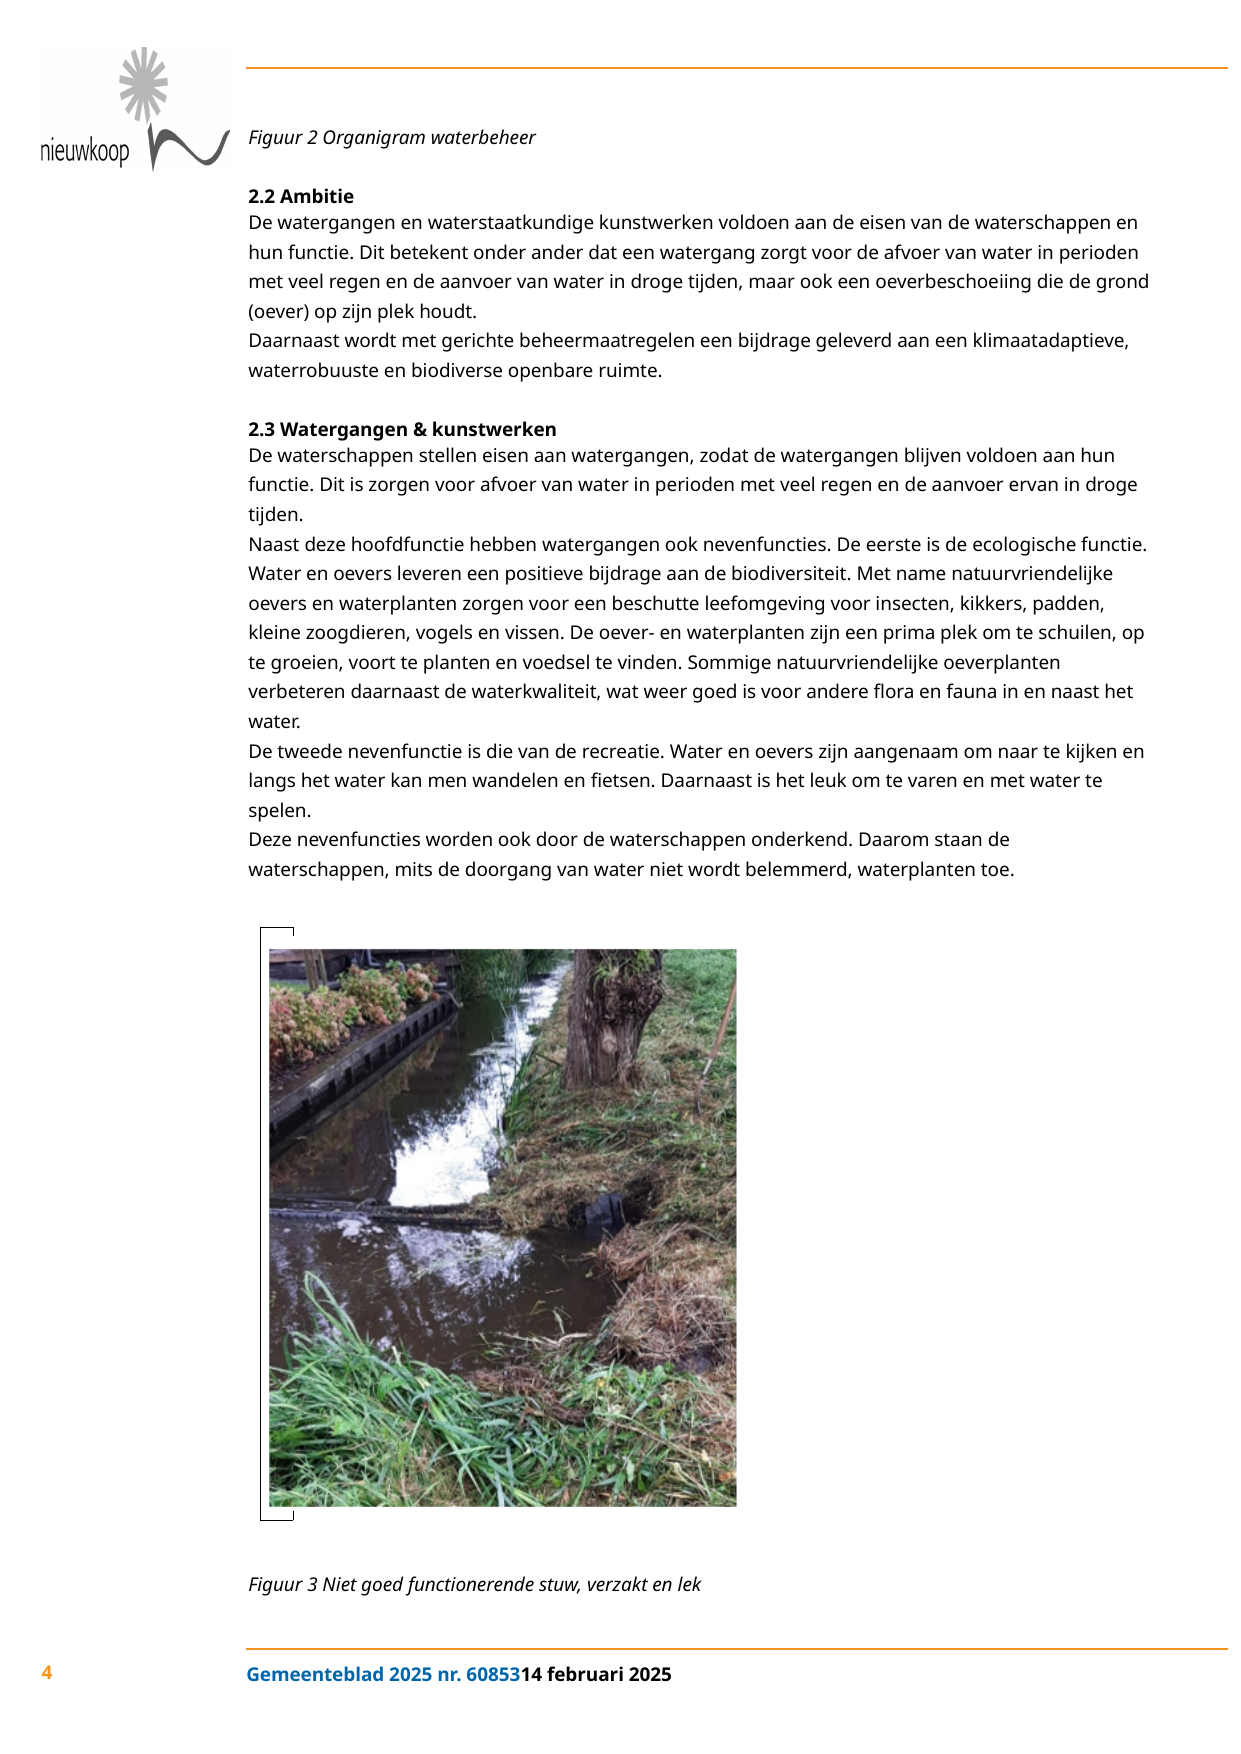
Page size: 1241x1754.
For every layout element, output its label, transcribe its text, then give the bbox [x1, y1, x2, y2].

text 2.2 Ambitie [248, 183, 1152, 209]
text 2.3 Watergangen & kunstwerken [248, 416, 1152, 442]
text Deze nevenfuncties worden ook door de waterschappen onderkend. Daarom staan de waterschappen, mits de doorgang van water niet wordt belemmerd, waterplanten toe. [248, 827, 1152, 882]
picture [41, 47, 231, 172]
text Figuur 2 Organigram waterbeheer [248, 124, 1152, 150]
picture [268, 936, 742, 1511]
text De waterschappen stellen eisen aan watergangen, zodat de watergangen blijven voldoen aan hun functie. Dit is zorgen voor afvoer van water in perioden met veel regen en de aanvoer ervan in droge tijden. [248, 442, 1152, 527]
text Naast deze hoofdfunctie hebben watergangen ook nevenfuncties. De eerste is de ecologische functie. Water en oevers leveren een positieve bijdrage aan de biodiversiteit. Met name natuurvriendelijke oevers en waterplanten zorgen voor een beschutte leefomgeving voor insecten, kikkers, padden, kleine zoogdieren, vogels en vissen. De oever- en waterplanten zijn een prima plek om te schuilen, op te groeien, voort te planten en voedsel te vinden. Sommige natuurvriendelijke oeverplanten verbeteren daarnaast de waterkwaliteit, wat weer goed is voor andere flora en fauna in en naast het water. [248, 531, 1152, 734]
text De watergangen en waterstaatkundige kunstwerken voldoen aan de eisen van de waterschappen en hun functie. Dit betekent onder ander dat een watergang zorgt voor de afvoer van water in perioden met veel regen en de aanvoer van water in droge tijden, maar ook een oeverbeschoeiing die de grond (oever) op zijn plek houdt. [248, 209, 1152, 324]
text De tweede nevenfunctie is die van de recreatie. Water en oevers zijn aangenaam om naar te kijken en langs het water kan men wandelen en fietsen. Daarnaast is het leuk om te varen en met water te spelen. [248, 738, 1152, 823]
text Daarnaast wordt met gerichte beheermaatregelen een bijdrage geleverd aan een klimaatadaptieve, waterrobuuste en biodiverse openbare ruimte. [248, 328, 1152, 383]
text Figuur 3 Niet goed functionerende stuw, verzakt en lek [248, 1571, 1152, 1596]
